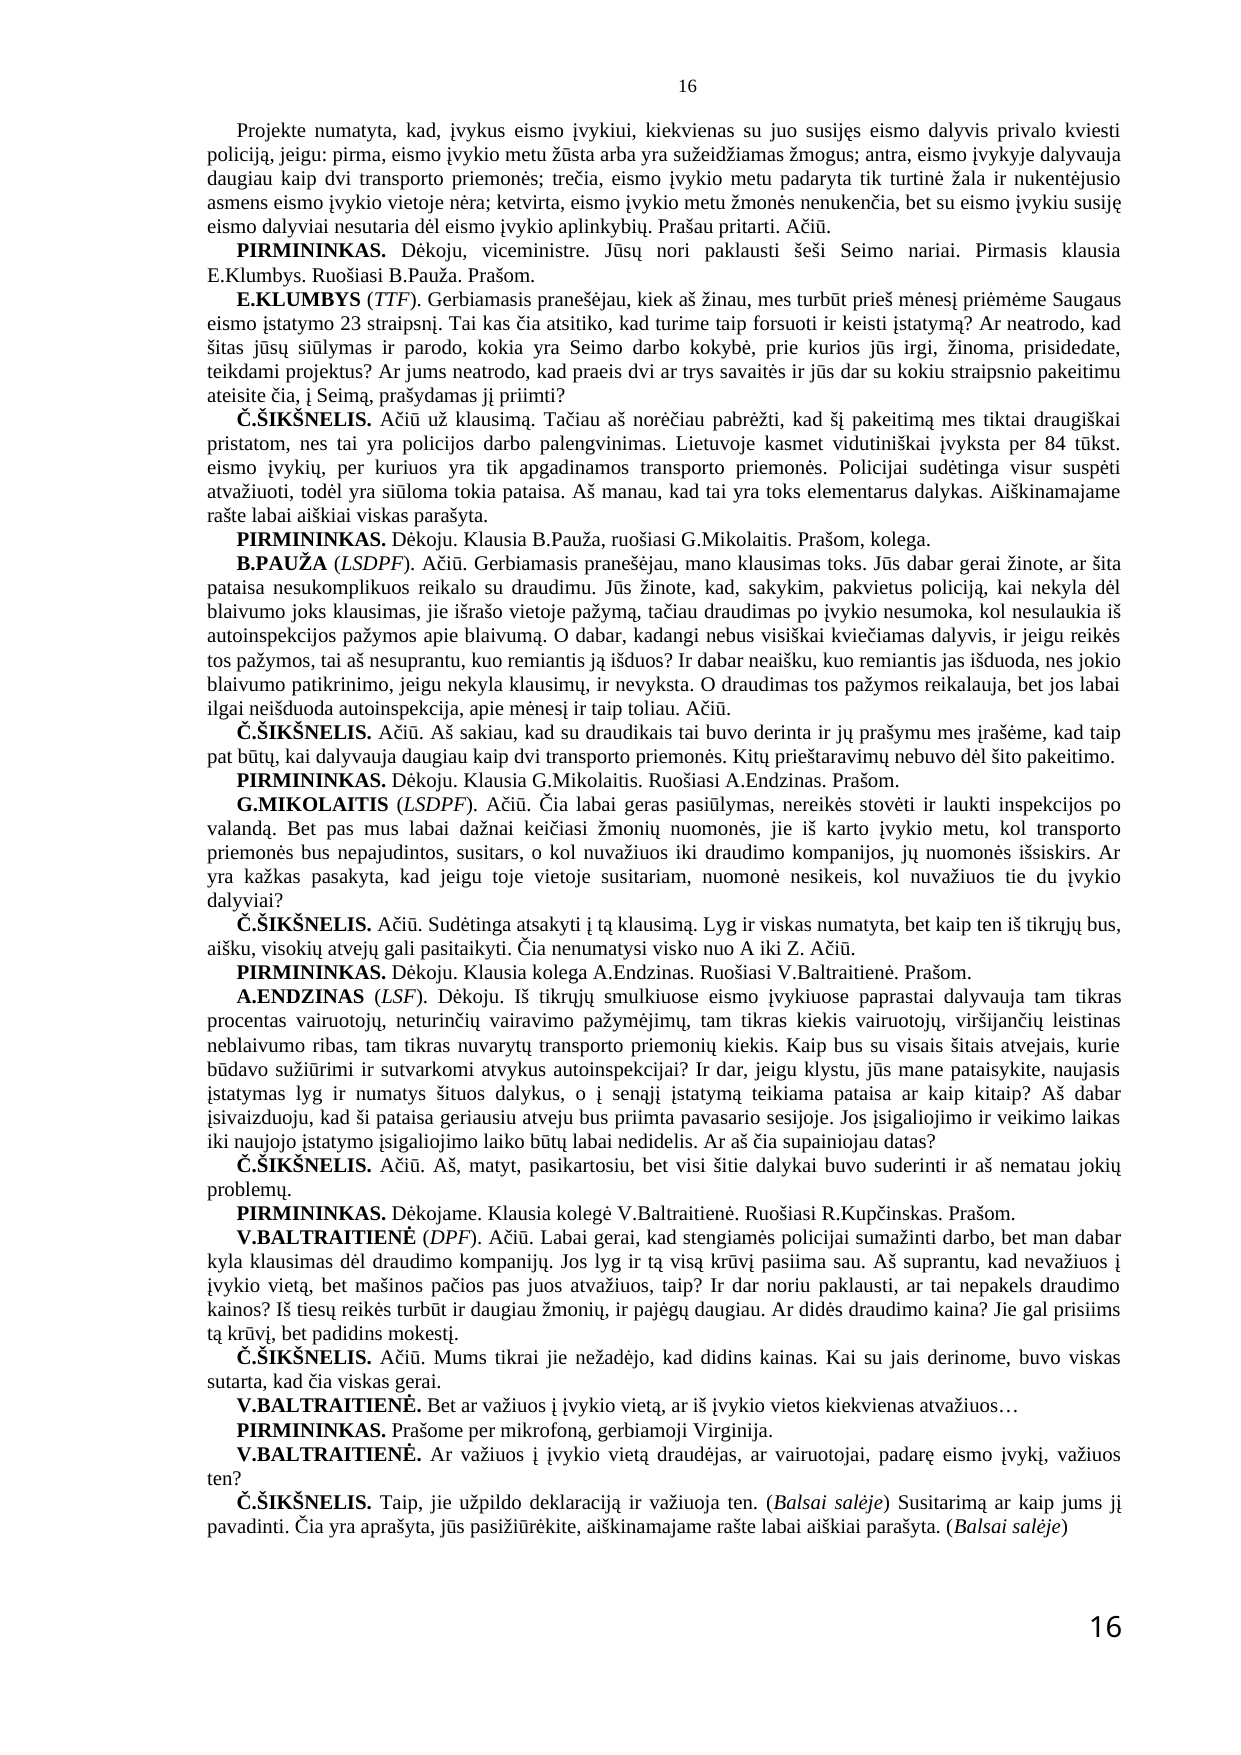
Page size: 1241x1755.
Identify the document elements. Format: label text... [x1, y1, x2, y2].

text G.MIKOLAITIS (LSDPF). Ačiū. Čia labai geras pasiūlymas, nereikės stovėti ir laukti inspekcijos po valandą. Bet pas mus labai dažnai keičiasi žmonių nuomonės, jie iš karto įvykio metu, kol transporto priemonės bus nepajudintos, susitars, o kol nuvažiuos iki draudimo kompanijos, jų nuomonės išsiskirs. Ar yra kažkas pasakyta, kad jeigu toje vietoje susitariam, nuomonė nesikeis, kol nuvažiuos tie du įvykio dalyviai? [207, 792, 1122, 912]
text V.BALTRAITIENĖ. Ar važiuos į įvykio vietą draudėjas, ar vairuotojai, padarę eismo įvykį, važiuos ten? [207, 1442, 1122, 1490]
text Č.ŠIKŠNELIS. Ačiū. Sudėtinga atsakyti į tą klausimą. Lyg ir viskas numatyta, bet kaip ten iš tikrųjų bus, aišku, visokių atvejų gali pasitaikyti. Čia nenumatysi visko nuo A iki Z. Ačiū. [207, 912, 1122, 960]
text A.ENDZINAS (LSF). Dėkoju. Iš tikrųjų smulkiuose eismo įvykiuose paprastai dalyvauja tam tikras procentas vairuotojų, neturinčių vairavimo pažymėjimų, tam tikras kiekis vairuotojų, viršijančių leistinas neblaivumo ribas, tam tikras nuvarytų transporto priemonių kiekis. Kaip bus su visais šitais atvejais, kurie būdavo sužiūrimi ir sutvarkomi atvykus autoinspekcijai? Ir dar, jeigu klystu, jūs mane pataisykite, naujasis įstatymas lyg ir numatys šituos dalykus, o į senąjį įstatymą teikiama pataisa ar kaip kitaip? Aš dabar įsivaizduoju, kad ši pataisa geriausiu atveju bus priimta pavasario sesijoje. Jos įsigaliojimo ir veikimo laikas iki naujojo įstatymo įsigaliojimo laiko būtų labai nedidelis. Ar aš čia supainiojau datas? [207, 984, 1122, 1153]
text Č.ŠIKŠNELIS. Ačiū. Aš sakiau, kad su draudikais tai buvo derinta ir jų prašymu mes įrašėme, kad taip pat būtų, kai dalyvauja daugiau kaip dvi transporto priemonės. Kitų prieštaravimų nebuvo dėl šito pakeitimo. [207, 720, 1122, 768]
text Č.ŠIKŠNELIS. Taip, jie užpildo deklaraciją ir važiuoja ten. (Balsai salėje) Susitarimą ar kaip jums jį pavadinti. Čia yra aprašyta, jūs pasižiūrėkite, aiškinamajame rašte labai aiškiai parašyta. (Balsai salėje) [207, 1490, 1122, 1538]
text Č.ŠIKŠNELIS. Ačiū. Aš, matyt, pasikartosiu, bet visi šitie dalykai buvo suderinti ir aš nematau jokių problemų. [207, 1153, 1122, 1201]
text Projekte numatyta, kad, įvykus eismo įvykiui, kiekvienas su juo susijęs eismo dalyvis privalo kviesti policiją, jeigu: pirma, eismo įvykio metu žūsta arba yra sužeidžiamas žmogus; antra, eismo įvykyje dalyvauja daugiau kaip dvi transporto priemonės; trečia, eismo įvykio metu padaryta tik turtinė žala ir nukentėjusio asmens eismo įvykio vietoje nėra; ketvirta, eismo įvykio metu žmonės nenukenčia, bet su eismo įvykiu susiję eismo dalyviai nesutaria dėl eismo įvykio aplinkybių. Prašau pritarti. Ačiū. [207, 118, 1122, 238]
text B.PAUŽA (LSDPF). Ačiū. Gerbiamasis pranešėjau, mano klausimas toks. Jūs dabar gerai žinote, ar šita pataisa nesukomplikuos reikalo su draudimu. Jūs žinote, kad, sakykim, pakvietus policiją, kai nekyla dėl blaivumo joks klausimas, jie išrašo vietoje pažymą, tačiau draudimas po įvykio nesumoka, kol nesulaukia iš autoinspekcijos pažymos apie blaivumą. O dabar, kadangi nebus visiškai kviečiamas dalyvis, ir jeigu reikės tos pažymos, tai aš nesuprantu, kuo remiantis ją išduos? Ir dabar neaišku, kuo remiantis jas išduoda, nes jokio blaivumo patikrinimo, jeigu nekyla klausimų, ir nevyksta. O draudimas tos pažymos reikalauja, bet jos labai ilgai neišduoda autoinspekcija, apie mėnesį ir taip toliau. Ačiū. [207, 551, 1122, 720]
text V.BALTRAITIENĖ (DPF). Ačiū. Labai gerai, kad stengiamės policijai sumažinti darbo, bet man dabar kyla klausimas dėl draudimo kompanijų. Jos lyg ir tą visą krūvį pasiima sau. Aš suprantu, kad nevažiuos į įvykio vietą, bet mašinos pačios pas juos atvažiuos, taip? Ir dar noriu paklausti, ar tai nepakels draudimo kainos? Iš tiesų reikės turbūt ir daugiau žmonių, ir pajėgų daugiau. Ar didės draudimo kaina? Jie gal prisiims tą krūvį, bet padidins mokestį. [207, 1225, 1122, 1345]
text E.KLUMBYS (TTF). Gerbiamasis pranešėjau, kiek aš žinau, mes turbūt prieš mėnesį priėmėme Saugaus eismo įstatymo 23 straipsnį. Tai kas čia atsitiko, kad turime taip forsuoti ir keisti įstatymą? Ar neatrodo, kad šitas jūsų siūlymas ir parodo, kokia yra Seimo darbo kokybė, prie kurios jūs irgi, žinoma, prisidedate, teikdami projektus? Ar jums neatrodo, kad praeis dvi ar trys savaitės ir jūs dar su kokiu straipsnio pakeitimu ateisite čia, į Seimą, prašydamas jį priimti? [207, 287, 1122, 407]
text PIRMININKAS. Prašome per mikrofoną, gerbiamoji Virginija. [207, 1417, 1122, 1442]
text Č.ŠIKŠNELIS. Ačiū. Mums tikrai jie nežadėjo, kad didins kainas. Kai su jais derinome, buvo viskas sutarta, kad čia viskas gerai. [207, 1345, 1122, 1393]
text PIRMININKAS. Dėkoju. Klausia B.Pauža, ruošiasi G.Mikolaitis. Prašom, kolega. [207, 527, 1122, 551]
text Č.ŠIKŠNELIS. Ačiū už klausimą. Tačiau aš norėčiau pabrėžti, kad šį pakeitimą mes tiktai draugiškai pristatom, nes tai yra policijos darbo palengvinimas. Lietuvoje kasmet vidutiniškai įvyksta per 84 tūkst. eismo įvykių, per kuriuos yra tik apgadinamos transporto priemonės. Policijai sudėtinga visur suspėti atvažiuoti, todėl yra siūloma tokia pataisa. Aš manau, kad tai yra toks elementarus dalykas. Aiškinamajame rašte labai aiškiai viskas parašyta. [207, 407, 1122, 527]
text PIRMININKAS. Dėkoju, viceministre. Jūsų nori paklausti šeši Seimo nariai. Pirmasis klausia E.Klumbys. Ruošiasi B.Pauža. Prašom. [207, 238, 1122, 287]
text PIRMININKAS. Dėkoju. Klausia G.Mikolaitis. Ruošiasi A.Endzinas. Prašom. [207, 768, 1122, 792]
text V.BALTRAITIENĖ. Bet ar važiuos į įvykio vietą, ar iš įvykio vietos kiekvienas atvažiuos… [207, 1393, 1122, 1417]
text PIRMININKAS. Dėkoju. Klausia kolega A.Endzinas. Ruošiasi V.Baltraitienė. Prašom. [207, 960, 1122, 984]
text PIRMININKAS. Dėkojame. Klausia kolegė V.Baltraitienė. Ruošiasi R.Kupčinskas. Prašom. [207, 1201, 1122, 1225]
